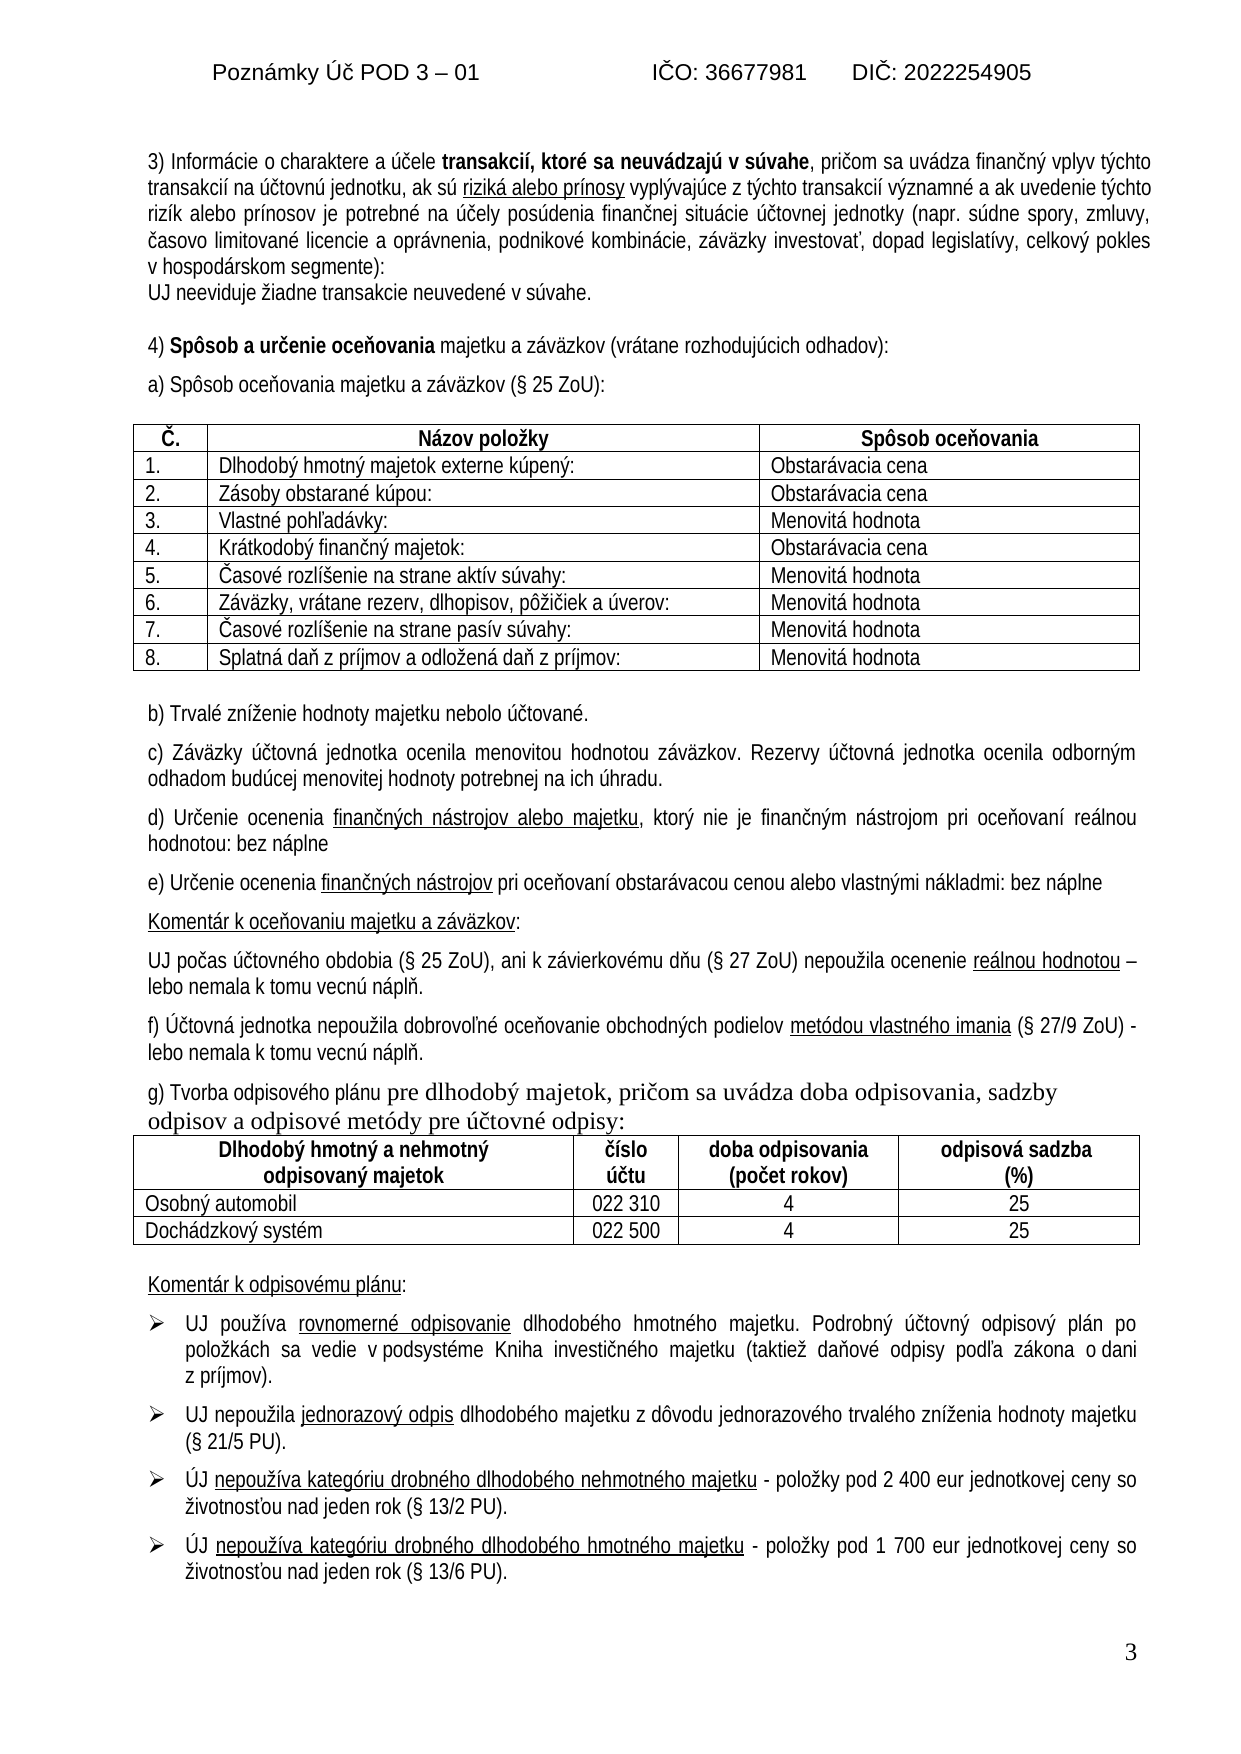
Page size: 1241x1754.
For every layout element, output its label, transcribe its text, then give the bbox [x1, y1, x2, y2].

text 3) Informácie o charaktere a účele transakcií, ktoré sa neuvádzajú v súvahe, pričom sa uvádza finančný vplyv týchto transakcií na účtovnú jednotku, ak sú riziká alebo prínosy vyplývajúce z týchto transakcií významné a ak uvedenie týchto rizík alebo prínosov je potrebné na účely posúdenia finančnej situácie účtovnej jednotky (napr. súdne spory, zmluvy, časovo limitované licencie a oprávnenia, podnikové kombinácie, záväzky investovať, dopad legislatívy, celkový pokles v hospodárskom segmente): [148, 148, 1152, 279]
table_cell Dochádzkový systém [134, 1217, 573, 1243]
text b) Trvalé zníženie hodnoty majetku nebolo účtované. [148, 700, 1137, 726]
table_cell 4. [134, 534, 207, 561]
table_cell 022 500 [574, 1217, 678, 1243]
text 4) Spôsob a určenie oceňovania majetku a záväzkov (vrátane rozhodujúcich odhadov): [148, 332, 1152, 358]
text Komentár k oceňovaniu majetku a záväzkov: [148, 908, 1137, 934]
table_cell Zásoby obstarané kúpou: [208, 480, 759, 506]
text e) Určenie ocenenia finančných nástrojov pri oceňovaní obstarávacou cenou alebo vlastnými nákladmi: bez náplne [148, 869, 1137, 896]
table_header Č. [134, 425, 207, 451]
table_header číslo účtu [574, 1136, 678, 1189]
table_header Dlhodobý hmotný a nehmotný odpisovaný majetok [134, 1136, 573, 1189]
text f) Účtovná jednotka nepoužila dobrovoľné oceňovanie obchodných podielov metódou vlastného imania (§ 27/9 ZoU) - lebo nemala k tomu vecnú náplň. [148, 1012, 1137, 1065]
table_cell Menovitá hodnota [760, 562, 1139, 588]
table_cell Časové rozlíšenie na strane pasív súvahy: [208, 616, 759, 643]
table_cell 6. [134, 589, 207, 615]
text Komentár k odpisovému plánu: [148, 1271, 1137, 1297]
table_cell 7. [134, 616, 207, 643]
table_header doba odpisovania (počet rokov) [679, 1136, 898, 1189]
table_cell 4 [679, 1190, 898, 1216]
table_cell 1. [134, 452, 207, 478]
table_cell Krátkodobý finančný majetok: [208, 534, 759, 561]
list ÚJ nepoužíva kategóriu drobného dlhodobého hmotného majetku - položky pod 1 700 eur jednotkovej ceny so životnosťou nad jeden rok (§ 13/6 PU). [148, 1532, 1137, 1584]
list UJ používa rovnomerné odpisovanie dlhodobého hmotného majetku. Podrobný účtovný odpisový plán po položkách sa vedie v podsystéme Kniha investičného majetku (taktiež daňové odpisy podľa zákona o dani z príjmov). [148, 1310, 1137, 1389]
table_cell Splatná daň z príjmov a odložená daň z príjmov: [208, 644, 759, 670]
text c) Záväzky účtovná jednotka ocenila menovitou hodnotou záväzkov. Rezervy účtovná jednotka ocenila odborným odhadom budúcej menovitej hodnoty potrebnej na ich úhradu. [148, 739, 1137, 792]
table_cell 25 [899, 1217, 1139, 1243]
table_cell 3. [134, 507, 207, 533]
table_cell Dlhodobý hmotný majetok externe kúpený: [208, 452, 759, 478]
text a) Spôsob oceňovania majetku a záväzkov (§ 25 ZoU): [148, 371, 1152, 397]
table_cell 4 [679, 1217, 898, 1243]
table_cell 5. [134, 562, 207, 588]
table_cell Osobný automobil [134, 1190, 573, 1216]
table_cell 2. [134, 480, 207, 506]
table_cell 8. [134, 644, 207, 670]
text d) Určenie ocenenia finančných nástrojov alebo majetku, ktorý nie je finančným nástrojom pri oceňovaní reálnou hodnotou: bez náplne [148, 804, 1137, 857]
table_cell Vlastné pohľadávky: [208, 507, 759, 533]
list UJ nepoužila jednorazový odpis dlhodobého majetku z dôvodu jednorazového trvalého zníženia hodnoty majetku (§ 21/5 PU). [148, 1401, 1137, 1454]
table_cell Obstarávacia cena [760, 480, 1139, 506]
table_cell Obstarávacia cena [760, 452, 1139, 478]
table_header odpisová sadzba (%) [899, 1136, 1139, 1189]
table_cell Menovitá hodnota [760, 644, 1139, 670]
list ÚJ nepoužíva kategóriu drobného dlhodobého nehmotného majetku - položky pod 2 400 eur jednotkovej ceny so životnosťou nad jeden rok (§ 13/2 PU). [148, 1466, 1137, 1519]
table_cell Menovitá hodnota [760, 616, 1139, 643]
text UJ počas účtovného obdobia (§ 25 ZoU), ani k závierkovému dňu (§ 27 ZoU) nepoužila ocenenie reálnou hodnotou – lebo nemala k tomu vecnú náplň. [148, 947, 1137, 1000]
table_cell Záväzky, vrátane rezerv, dlhopisov, pôžičiek a úverov: [208, 589, 759, 615]
table_header Spôsob oceňovania [760, 425, 1139, 451]
table_cell Menovitá hodnota [760, 589, 1139, 615]
table_cell 25 [899, 1190, 1139, 1216]
table_cell Časové rozlíšenie na strane aktív súvahy: [208, 562, 759, 588]
table_cell Menovitá hodnota [760, 507, 1139, 533]
table_cell Obstarávacia cena [760, 534, 1139, 561]
table_cell 022 310 [574, 1190, 678, 1216]
text g) Tvorba odpisového plánu pre dlhodobý majetok, pričom sa uvádza doba odpisovania, sadzby odpisov a odpisové metódy pre účtovné odpisy: [148, 1077, 1137, 1135]
table_header Názov položky [208, 425, 759, 451]
text UJ neeviduje žiadne transakcie neuvedené v súvahe. [148, 279, 1152, 306]
